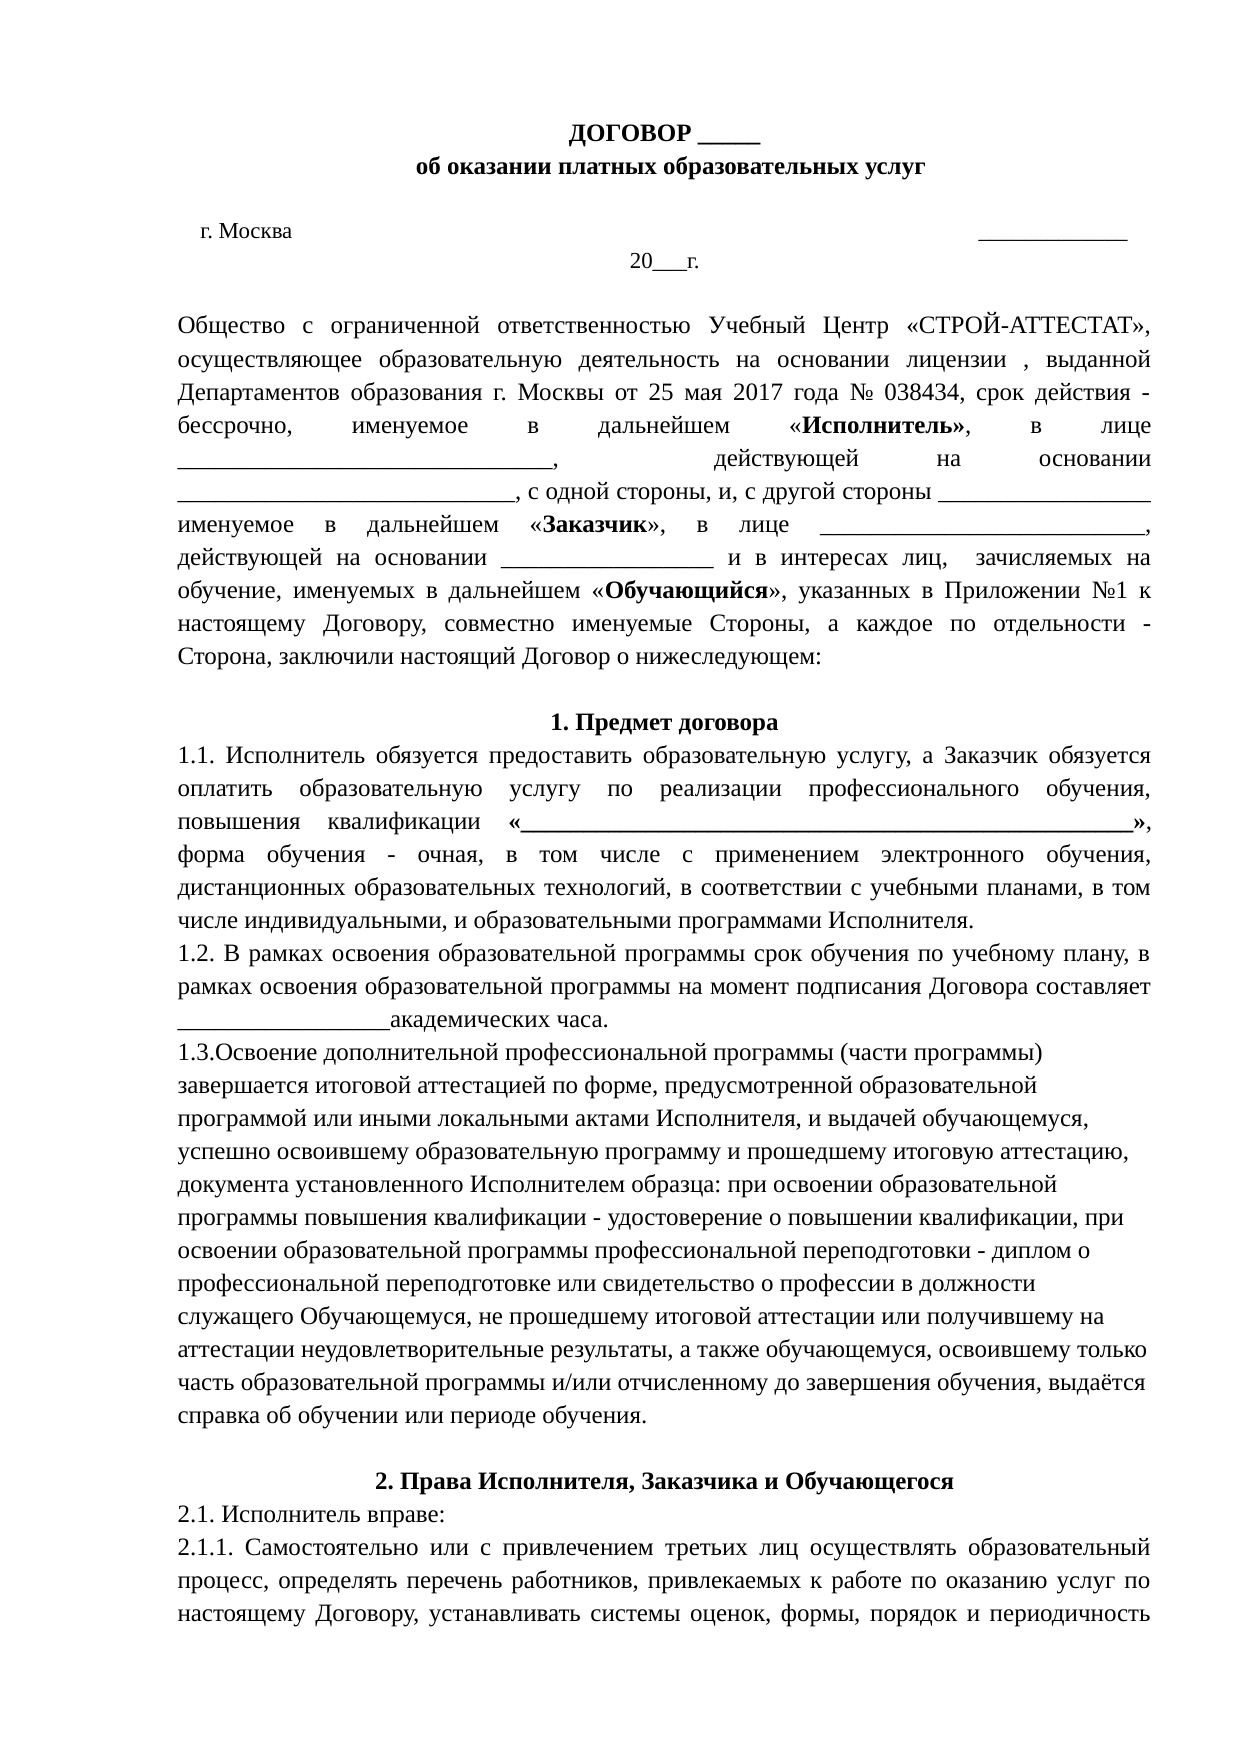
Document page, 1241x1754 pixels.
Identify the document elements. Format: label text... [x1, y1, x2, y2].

text ДОГОВОР _____ [177, 118, 1152, 147]
text 1.3.Освоение дополнительной профессиональной программы (части программы) завершается итоговой аттестацией по форме, предусмотренной образовательной программой или иными локальными актами Исполнителя, и выдачей обучающемуся, успешно освоившему образовательную программу и прошедшему итоговую аттестацию, документа установленного Исполнителем образца: при освоении образовательной программы повышения квалификации - удостоверение о повышении квалификации, при освоении образовательной программы профессиональной переподготовки - диплом о профессиональной переподготовке или свидетельство о профессии в должности служащего Обучающемуся, не прошедшему итоговой аттестации или получившему на аттестации неудовлетворительные результаты, а также обучающемуся, освоившему только часть образовательной программы и/или отчисленному до завершения обучения, выдаётся справка об обучении или периоде обучения. [177, 1037, 1152, 1429]
text 1. Предмет договора [177, 707, 1152, 736]
text об оказании платных образовательных услуг [177, 151, 1152, 180]
text 2.1. Исполнитель вправе: [177, 1499, 1152, 1528]
text 1.2. В рамках освоения образовательной программы срок обучения по учебному плану, в рамках освоения образовательной программы на момент подписания Договора составляет _________________академических часа. [177, 938, 1152, 1033]
text Общество с ограниченной ответственностью Учебный Центр «СТРОЙ-АТТЕСТАТ», осуществляющее образовательную деятельность на основании лицензии , выданной Департаментов образования г. Москвы от 25 мая 2017 года № 038434, срок действия - бессрочно, именуемое в дальнейшем «Исполнитель», в лице ______________________________, действующей на основании ___________________________, с одной стороны, и, с другой стороны _________________ именуемое в дальнейшем «Заказчик», в лице __________________________, действующей на основании _________________ и в интересах лиц, зачисляемых на обучение, именуемых в дальнейшем «Обучающийся», указанных в Приложении №1 к настоящему Договору, совместно именуемые Стороны, а каждое по отдельности - Сторона, заключили настоящий Договор о нижеследующем: [177, 311, 1152, 669]
text г. Москва _____________ 20___г. [177, 217, 1152, 274]
text 2.1.1. Самостоятельно или с привлечением третьих лиц осуществлять образовательный процесс, определять перечень работников, привлекаемых к работе по оказанию услуг по настоящему Договору, устанавливать системы оценок, формы, порядок и периодичность [177, 1532, 1152, 1627]
text 2. Права Исполнителя, Заказчика и Обучающегося [177, 1466, 1152, 1495]
text 1.1. Исполнитель обязуется предоставить образовательную услугу, а Заказчик обязуется оплатить образовательную услугу по реализации профессионального обучения, повышения квалификации «_________________________________________________», форма обучения - очная, в том числе с применением электронного обучения, дистанционных образовательных технологий, в соответствии с учебными планами, в том числе индивидуальными, и образовательными программами Исполнителя. [177, 740, 1152, 934]
